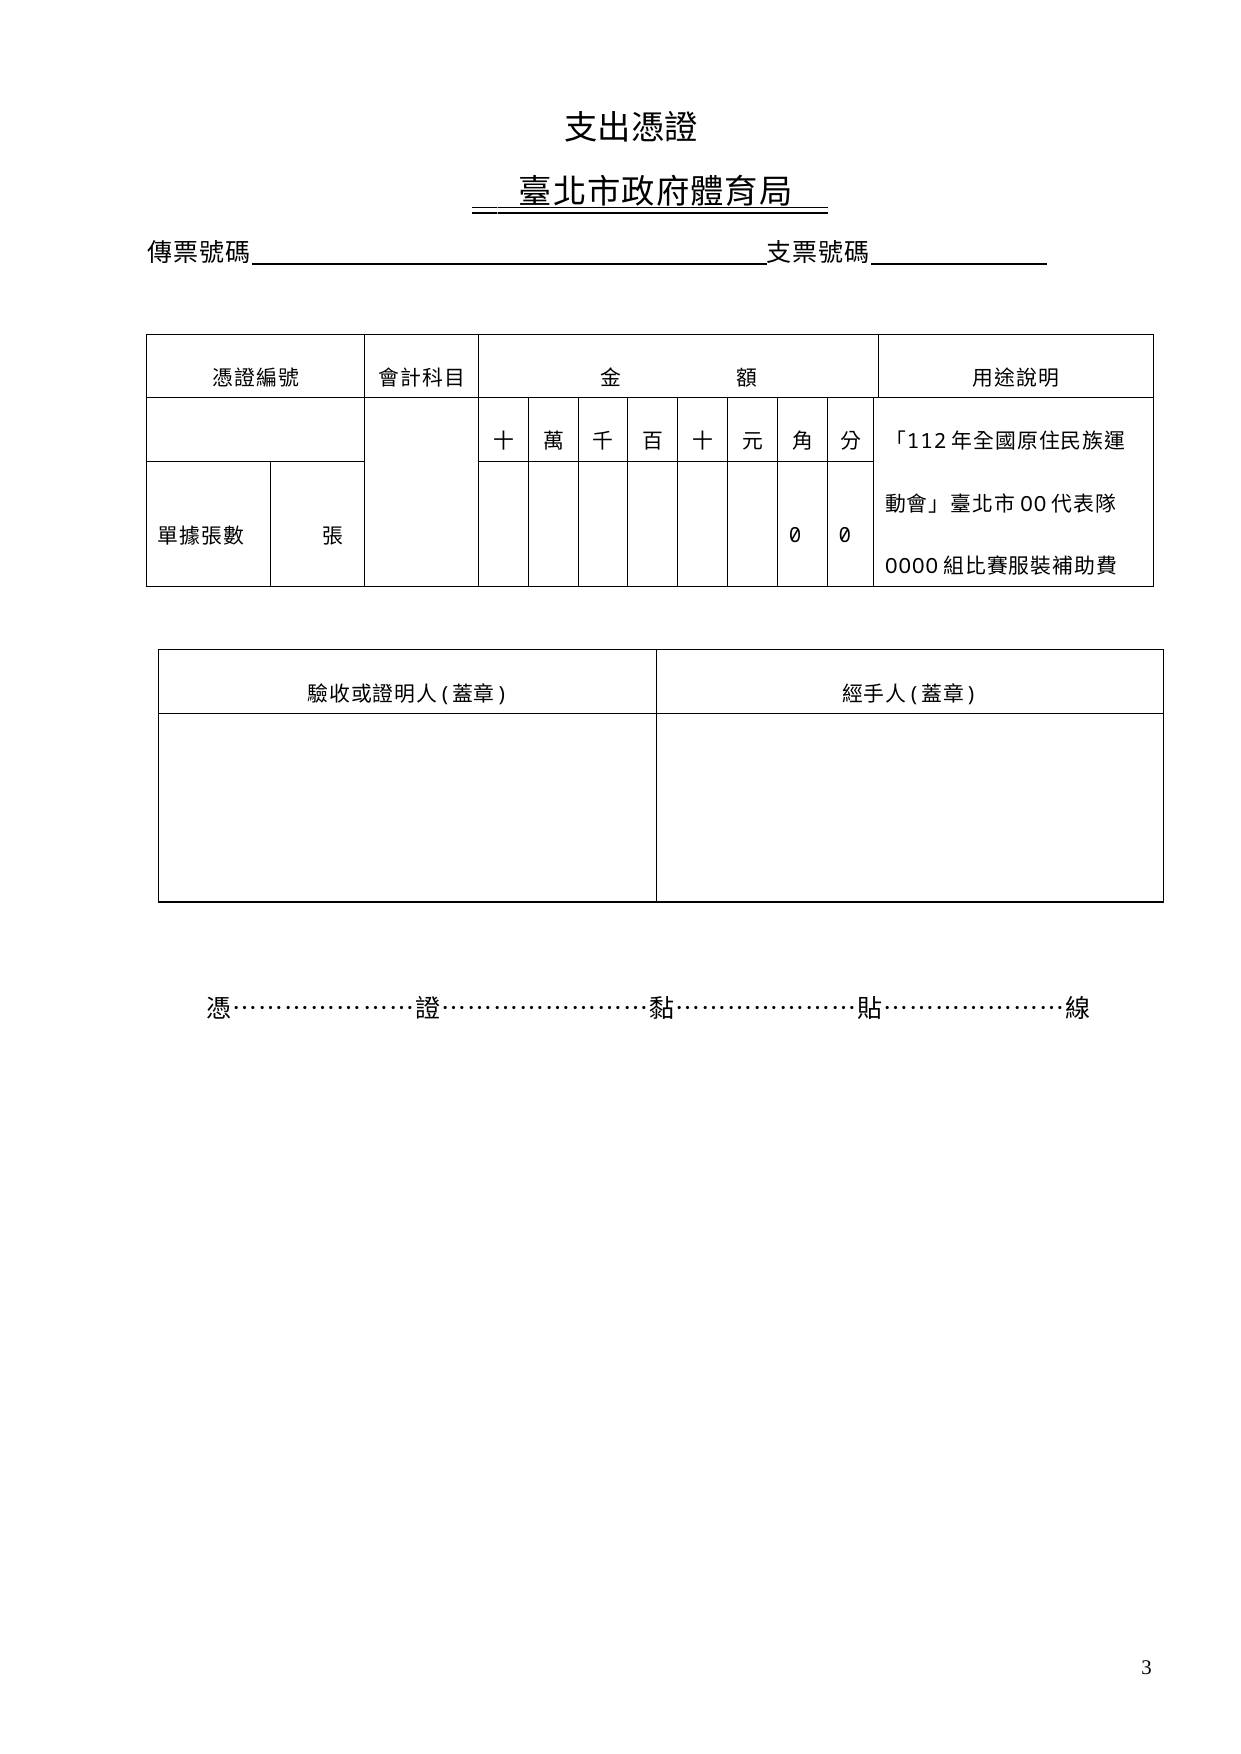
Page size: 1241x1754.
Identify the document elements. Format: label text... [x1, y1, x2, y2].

table_header 憑證編號 [147, 335, 364, 397]
table_cell 單據張數 [147, 462, 270, 586]
table_cell 百 [628, 398, 677, 461]
text 傳票號碼 支票號碼 [148, 209, 1152, 271]
table_cell [365, 398, 478, 586]
text 支出憑證 [110, 84, 1152, 146]
table_header 會計科目 [365, 335, 478, 397]
table_cell 角 [778, 398, 827, 461]
table_cell [678, 462, 727, 586]
table_cell [657, 714, 1163, 901]
table_cell [479, 462, 528, 586]
table_cell 十 [678, 398, 727, 461]
table_cell 元 [728, 398, 777, 461]
table_cell 0 [828, 462, 873, 586]
table_cell [159, 714, 656, 901]
table_cell 萬 [529, 398, 578, 461]
table_cell 0 [778, 462, 827, 586]
table_cell 「112年全國原住民族運動會」臺北市OO代表隊OOOO組比賽服裝補助費 [874, 398, 1153, 586]
table_cell 分 [828, 398, 873, 461]
table_cell [529, 462, 578, 586]
table_cell 張 [271, 462, 364, 586]
table_cell 十 [479, 398, 528, 461]
text 憑…………………證……………………黏…………………貼…………………線 [207, 965, 1152, 1027]
table_cell 千 [579, 398, 627, 461]
text 臺北市政府體育局 [148, 146, 1152, 209]
table_header 驗收或證明人(蓋章) [159, 650, 656, 713]
table_cell [579, 462, 627, 586]
table_header 經手人(蓋章) [657, 650, 1163, 713]
table_cell [728, 462, 777, 586]
table_cell [628, 462, 677, 586]
table_header 金 額 [479, 335, 878, 397]
table_cell [147, 398, 364, 461]
table_header 用途說明 [879, 335, 1153, 397]
